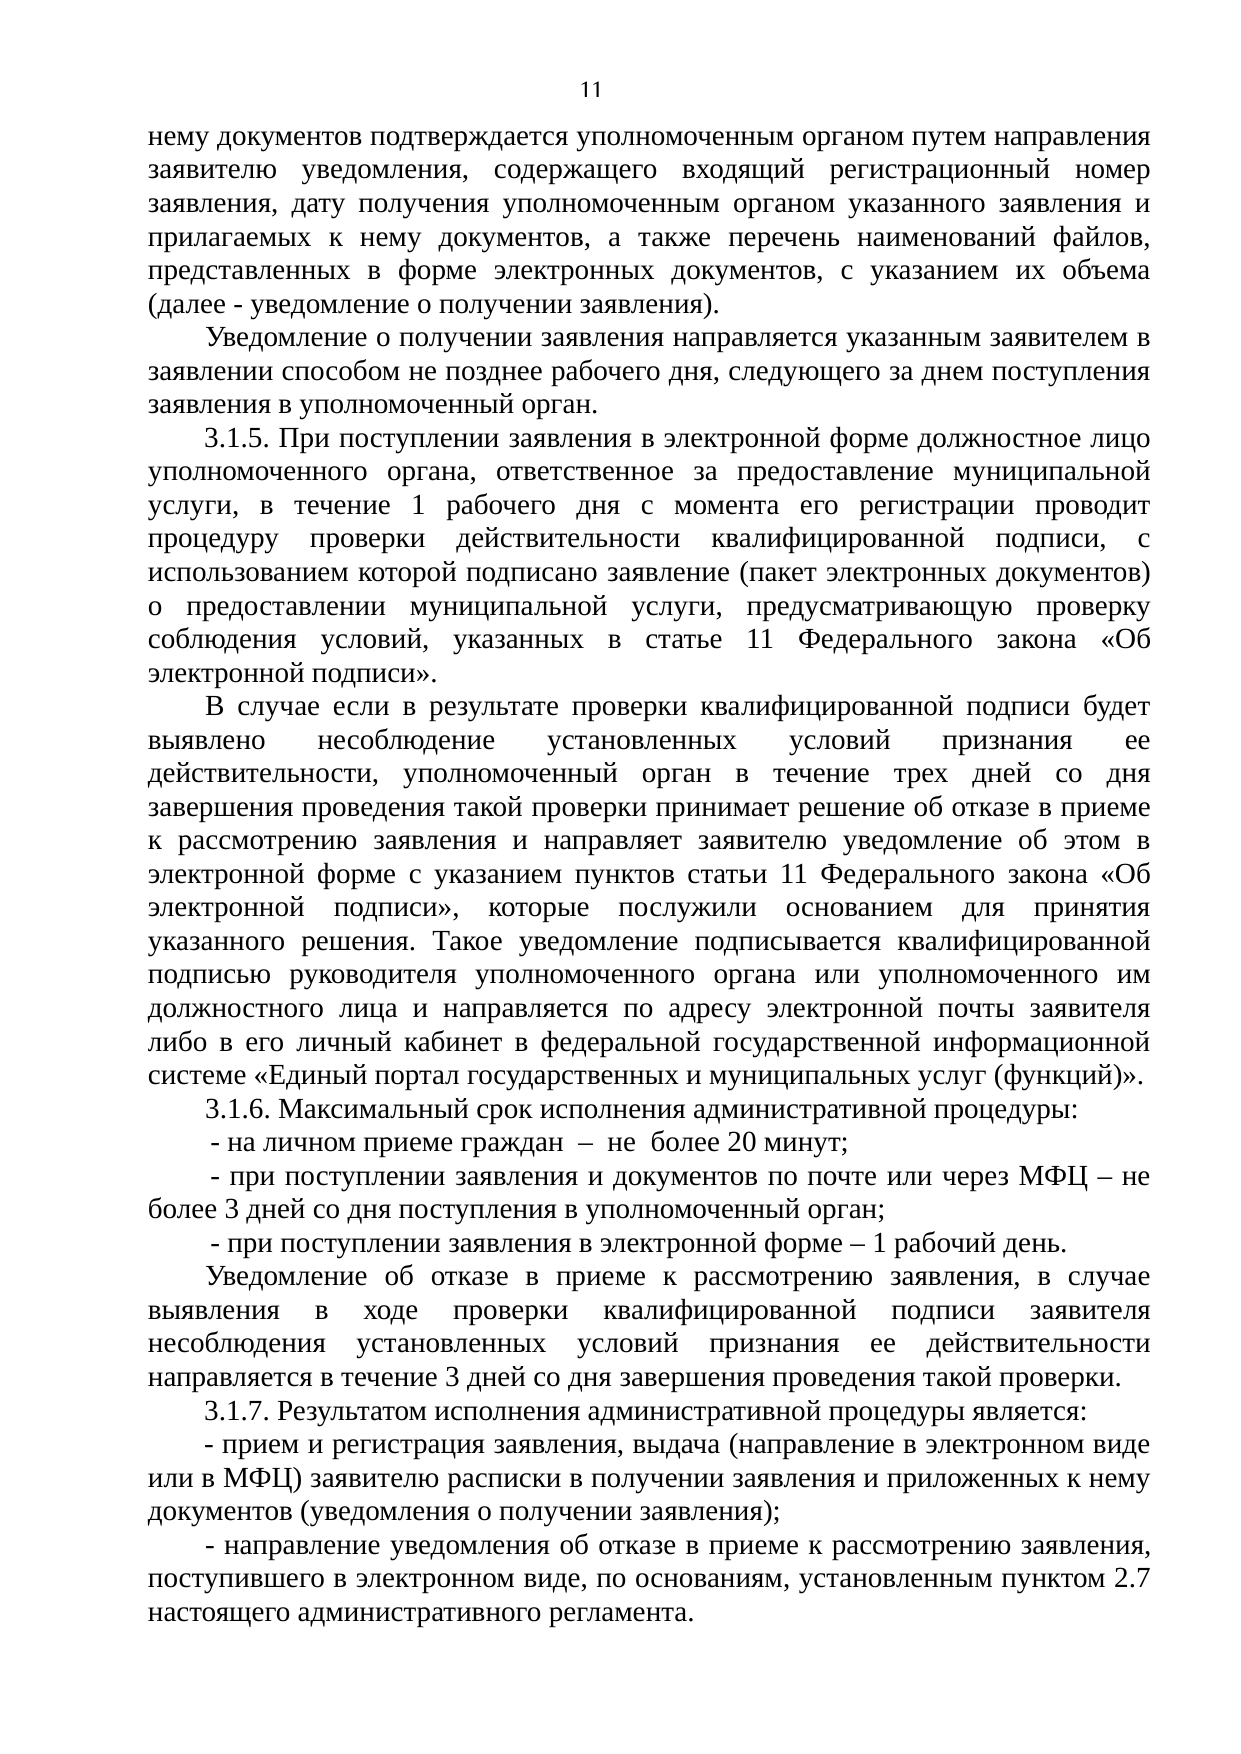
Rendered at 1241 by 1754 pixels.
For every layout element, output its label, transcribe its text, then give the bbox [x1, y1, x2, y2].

text - при поступлении заявления и документов по почте или через МФЦ – не более 3 дней со дня поступления в уполномоченный орган; [148, 1158, 1152, 1225]
text - на личном приеме граждан – не более 20 минут; [148, 1124, 1152, 1158]
text нему документов подтверждается уполномоченным органом путем направления заявителю уведомления, содержащего входящий регистрационный номер заявления, дату получения уполномоченным органом указанного заявления и прилагаемых к нему документов, а также перечень наименований файлов, представленных в форме электронных документов, с указанием их объема (далее - уведомление о получении заявления). [148, 118, 1152, 319]
text 3.1.6. Максимальный срок исполнения административной процедуры: [148, 1091, 1152, 1124]
text 3.1.7. Результатом исполнения административной процедуры является: [148, 1393, 1152, 1426]
text - прием и регистрация заявления, выдача (направление в электронном виде или в МФЦ) заявителю расписки в получении заявления и приложенных к нему документов (уведомления о получении заявления); [148, 1426, 1152, 1527]
text 3.1.5. При поступлении заявления в электронной форме должностное лицо уполномоченного органа, ответственное за предоставление муниципальной услуги, в течение 1 рабочего дня с момента его регистрации проводит процедуру проверки действительности квалифицированной подписи, с использованием которой подписано заявление (пакет электронных документов) о предоставлении муниципальной услуги, предусматривающую проверку соблюдения условий, указанных в статье 11 Федерального закона «Об электронной подписи». [148, 420, 1152, 688]
text - направление уведомления об отказе в приеме к рассмотрению заявления, поступившего в электронном виде, по основаниям, установленным пунктом 2.7 настоящего административного регламента. [148, 1527, 1152, 1627]
text - при поступлении заявления в электронной форме – 1 рабочий день. [148, 1225, 1152, 1258]
text Уведомление о получении заявления направляется указанным заявителем в заявлении способом не позднее рабочего дня, следующего за днем поступления заявления в уполномоченный орган. [148, 319, 1152, 420]
text Уведомление об отказе в приеме к рассмотрению заявления, в случае выявления в ходе проверки квалифицированной подписи заявителя несоблюдения установленных условий признания ее действительности направляется в течение 3 дней со дня завершения проведения такой проверки. [148, 1258, 1152, 1393]
text В случае если в результате проверки квалифицированной подписи будет выявлено несоблюдение установленных условий признания ее действительности, уполномоченный орган в течение трех дней со дня завершения проведения такой проверки принимает решение об отказе в приеме к рассмотрению заявления и направляет заявителю уведомление об этом в электронной форме с указанием пунктов статьи 11 Федерального закона «Об электронной подписи», которые послужили основанием для принятия указанного решения. Такое уведомление подписывается квалифицированной подписью руководителя уполномоченного органа или уполномоченного им должностного лица и направляется по адресу электронной почты заявителя либо в его личный кабинет в федеральной государственной информационной системе «Единый портал государственных и муниципальных услуг (функций)». [148, 688, 1152, 1091]
